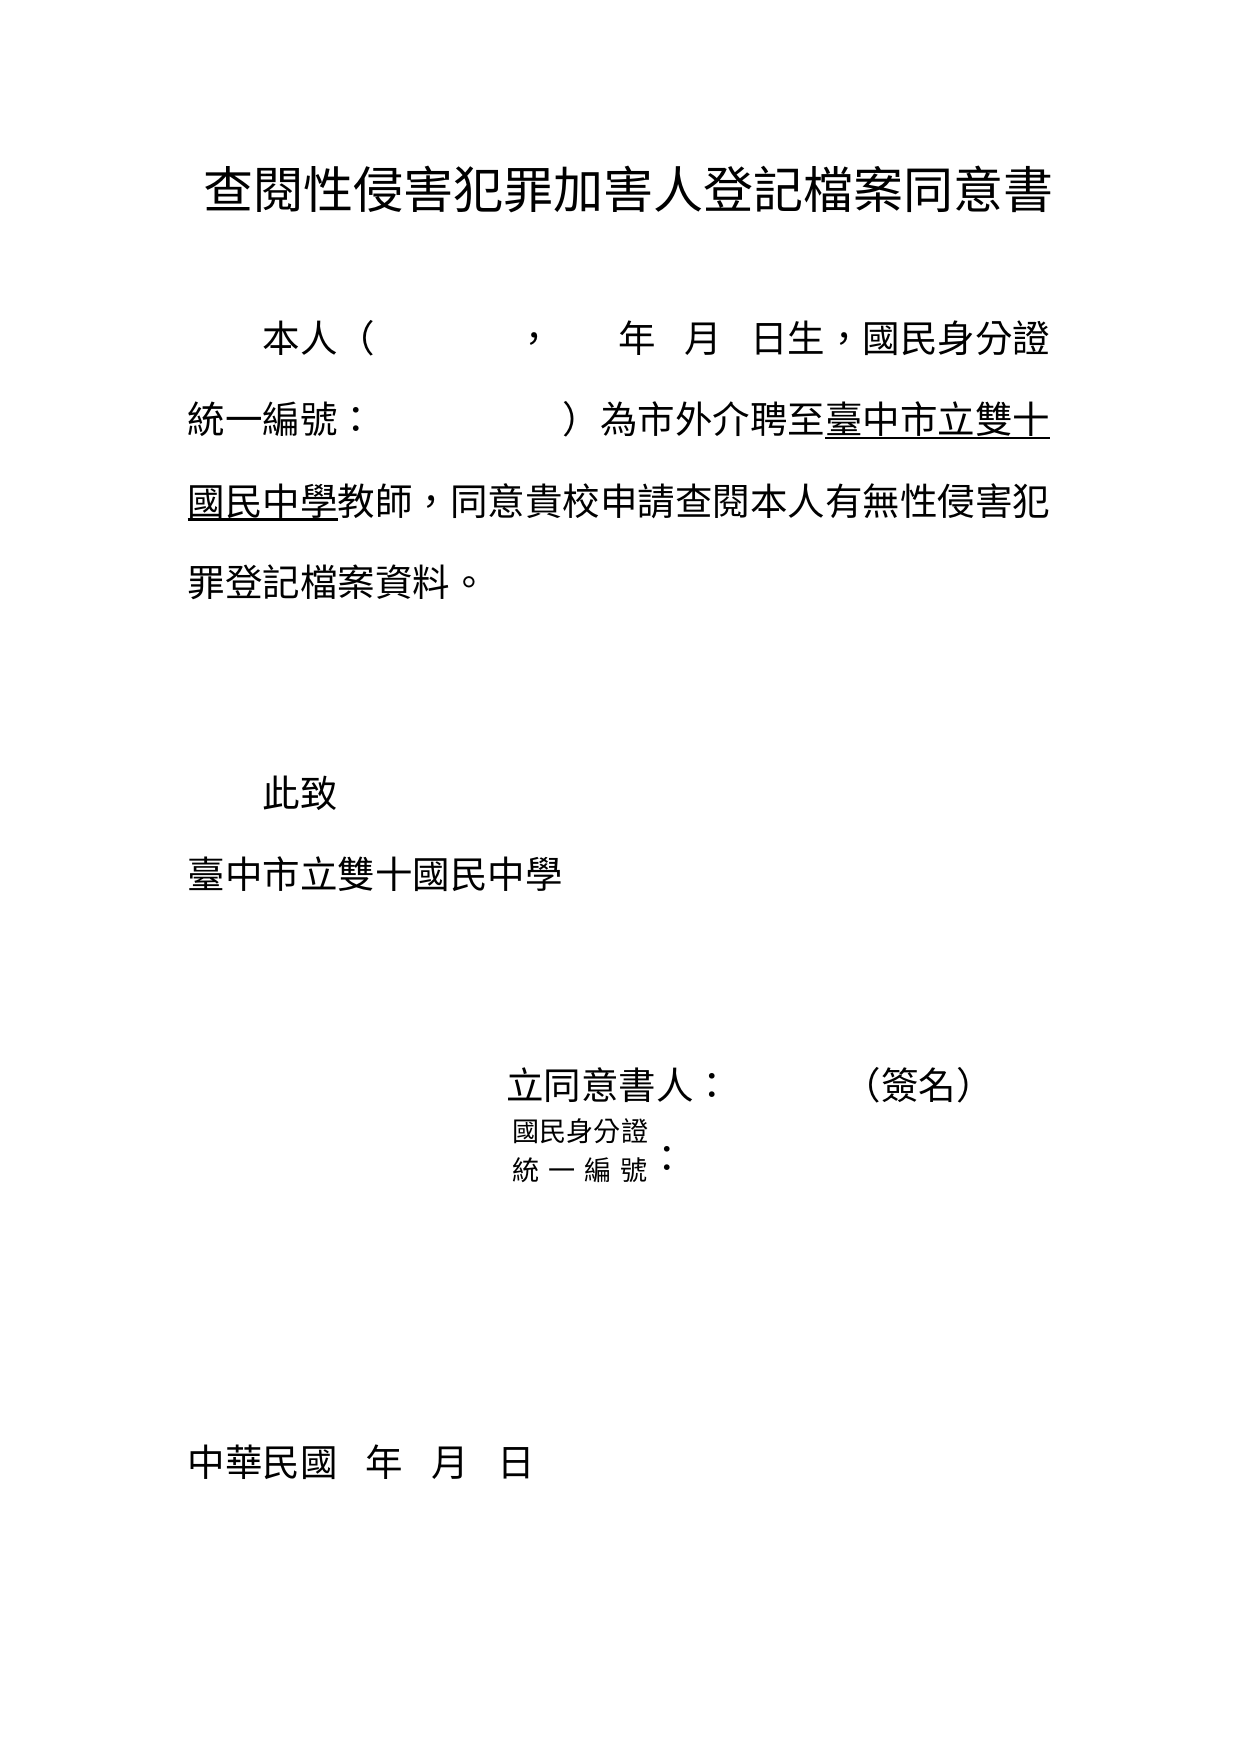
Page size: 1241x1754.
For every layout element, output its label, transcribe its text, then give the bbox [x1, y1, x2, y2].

text 國民身分證統一編號： [187, 1110, 1053, 1188]
text 此致 [187, 763, 1053, 818]
text 中華民國 年 月 日 [187, 1433, 1053, 1487]
text 本人（ ， 年 月 日生，國民身分證統一編號： ）為市外介聘至臺中市立雙十國民中學教師，同意貴校申請查閱本人有無性侵害犯罪登記檔案資料。 [187, 309, 1053, 607]
text 立同意書人： （簽名） [187, 1056, 1053, 1110]
text 查閱性侵害犯罪加害人登記檔案同意書 [187, 150, 1069, 222]
text 臺中市立雙十國民中學 [187, 845, 1053, 899]
